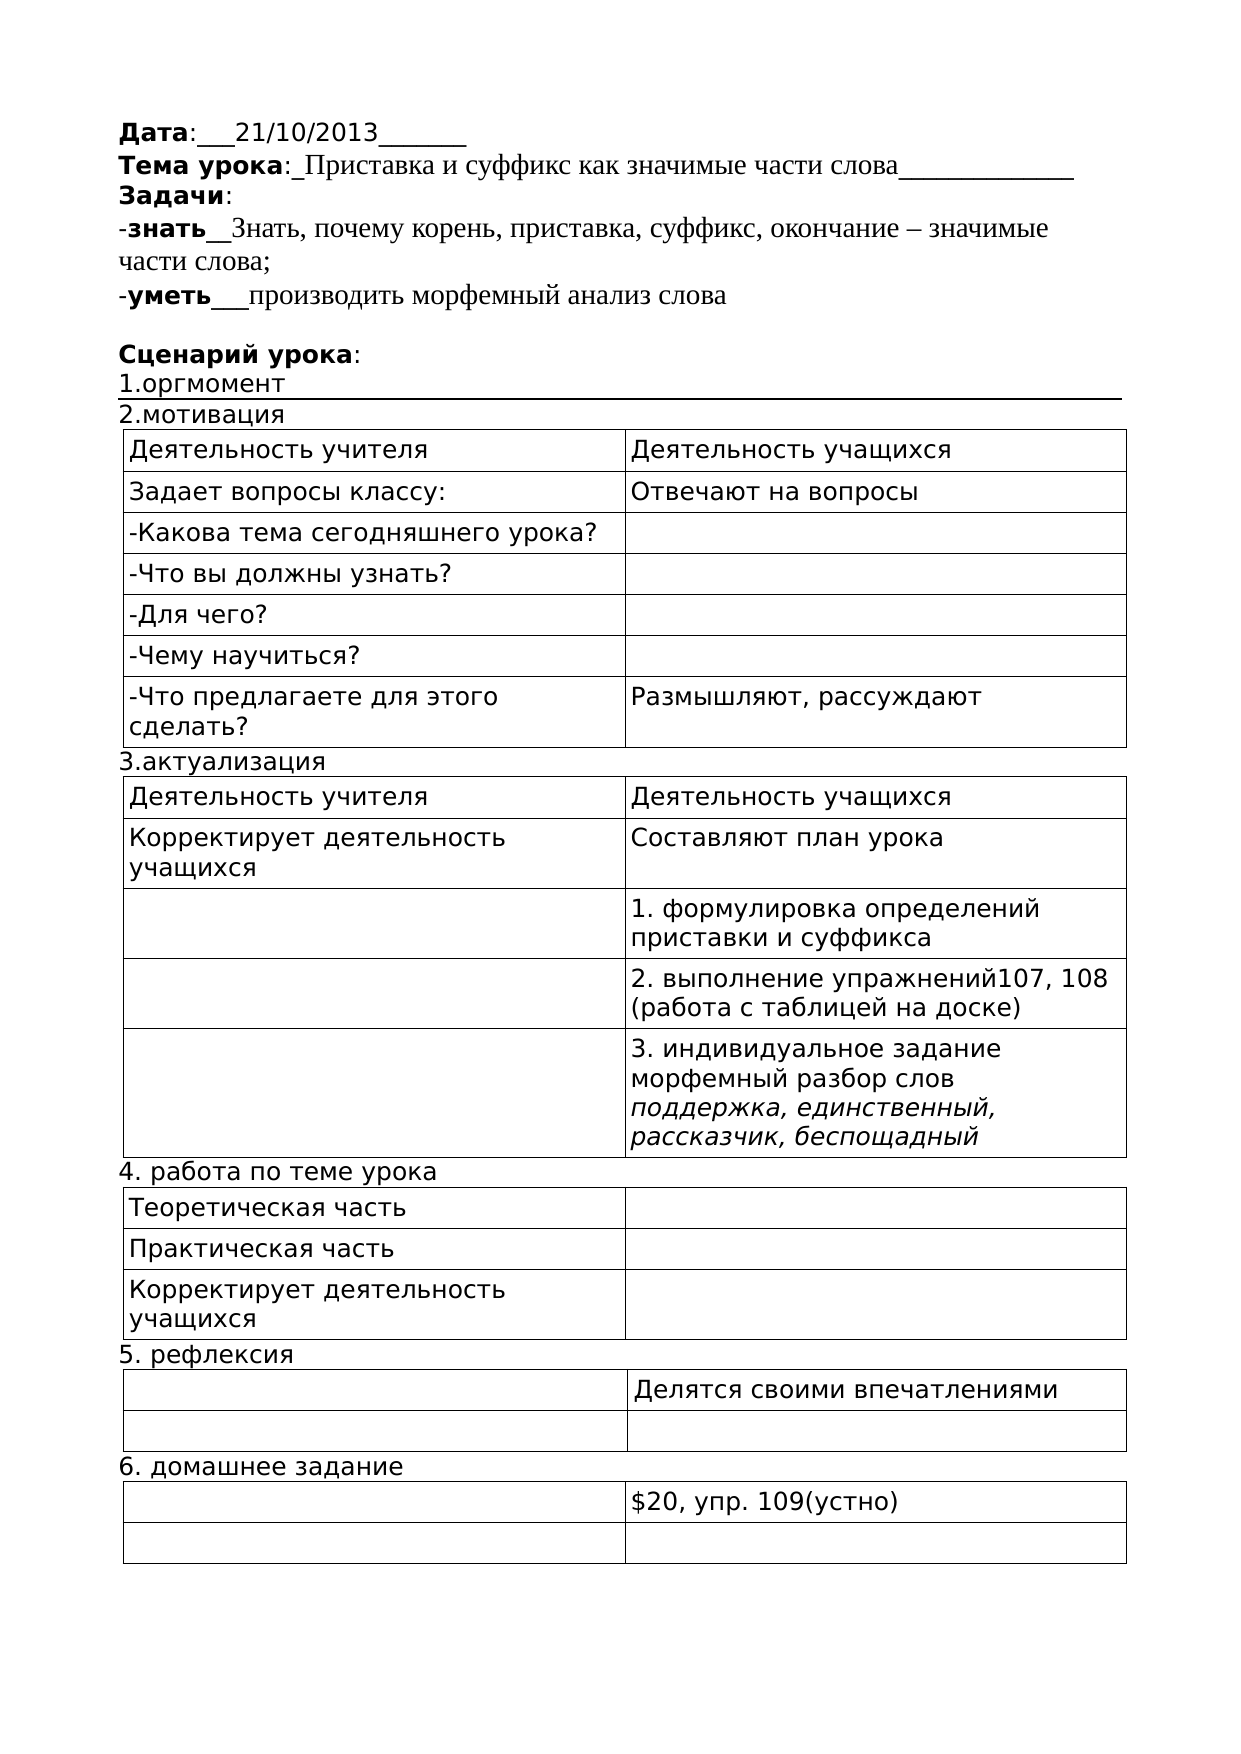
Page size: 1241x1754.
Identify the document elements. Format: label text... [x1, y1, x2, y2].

table_cell [626, 1229, 1126, 1269]
text 3.актуализация [118, 747, 1122, 776]
table_cell 1. формулировка определений приставки и суффикса [626, 889, 1126, 958]
text Задачи: [118, 181, 1122, 210]
text 6. домашнее задание [118, 1452, 1122, 1481]
table_cell -Что предлагаете для этого сделать? [124, 677, 625, 747]
table_cell [124, 889, 625, 958]
text -знать__Знать, почему корень, приставка, суффикс, окончание – значимые части слова; [118, 210, 1122, 277]
table_cell [626, 1523, 1126, 1563]
table_cell -Что вы должны узнать? [124, 554, 625, 594]
table_cell [626, 554, 1126, 594]
table_cell [124, 959, 625, 1028]
table_cell 3. индивидуальное задание морфемный разбор слов поддержка, единственный, рассказчик, беспощадный [626, 1029, 1126, 1157]
table_cell [124, 1411, 627, 1451]
table_cell Корректирует деятельность учащихся [124, 1270, 625, 1339]
text 5. рефлексия [118, 1340, 1122, 1369]
table_cell Размышляют, рассуждают [626, 677, 1126, 747]
table_header Теоретическая часть [124, 1188, 625, 1228]
table_header Деятельность учащихся [626, 430, 1126, 471]
table_cell [626, 595, 1126, 635]
table_header [124, 1482, 625, 1522]
text Дата:___21/10/2013_______ [118, 118, 1122, 147]
table_cell [124, 1029, 625, 1157]
table_header [626, 1188, 1126, 1228]
table_cell 2. выполнение упражнений107, 108 (работа с таблицей на доске) [626, 959, 1126, 1028]
table_cell Практическая часть [124, 1229, 625, 1269]
table_cell [626, 636, 1126, 676]
table_cell -Чему научиться? [124, 636, 625, 676]
table_cell [626, 513, 1126, 553]
text -уметь___производить морфемный анализ слова [118, 277, 1122, 311]
table_header $20, упр. 109(устно) [626, 1482, 1126, 1522]
table_header Деятельность учащихся [626, 777, 1126, 817]
table_cell [124, 1523, 625, 1563]
text 2.мотивация [118, 400, 1122, 429]
text Сценарий урока: [118, 340, 1122, 369]
table_cell Задает вопросы классу: [124, 472, 625, 512]
text Тема урока:_Приставка и суффикс как значимые части слова______________ [118, 147, 1122, 181]
table_header Деятельность учителя [124, 777, 625, 817]
table_header Деятельность учителя [124, 430, 625, 471]
table_header [124, 1370, 627, 1410]
text 1.оргмомент [118, 369, 1122, 398]
text 4. работа по теме урока [118, 1157, 1122, 1187]
table_header Делятся своими впечатлениями [628, 1370, 1126, 1410]
table_cell Корректирует деятельность учащихся [124, 819, 625, 888]
table_cell -Для чего? [124, 595, 625, 635]
table_cell Составляют план урока [626, 819, 1126, 888]
table_cell Отвечают на вопросы [626, 472, 1126, 512]
table_cell -Какова тема сегодняшнего урока? [124, 513, 625, 553]
table_cell [628, 1411, 1126, 1451]
table_cell [626, 1270, 1126, 1339]
